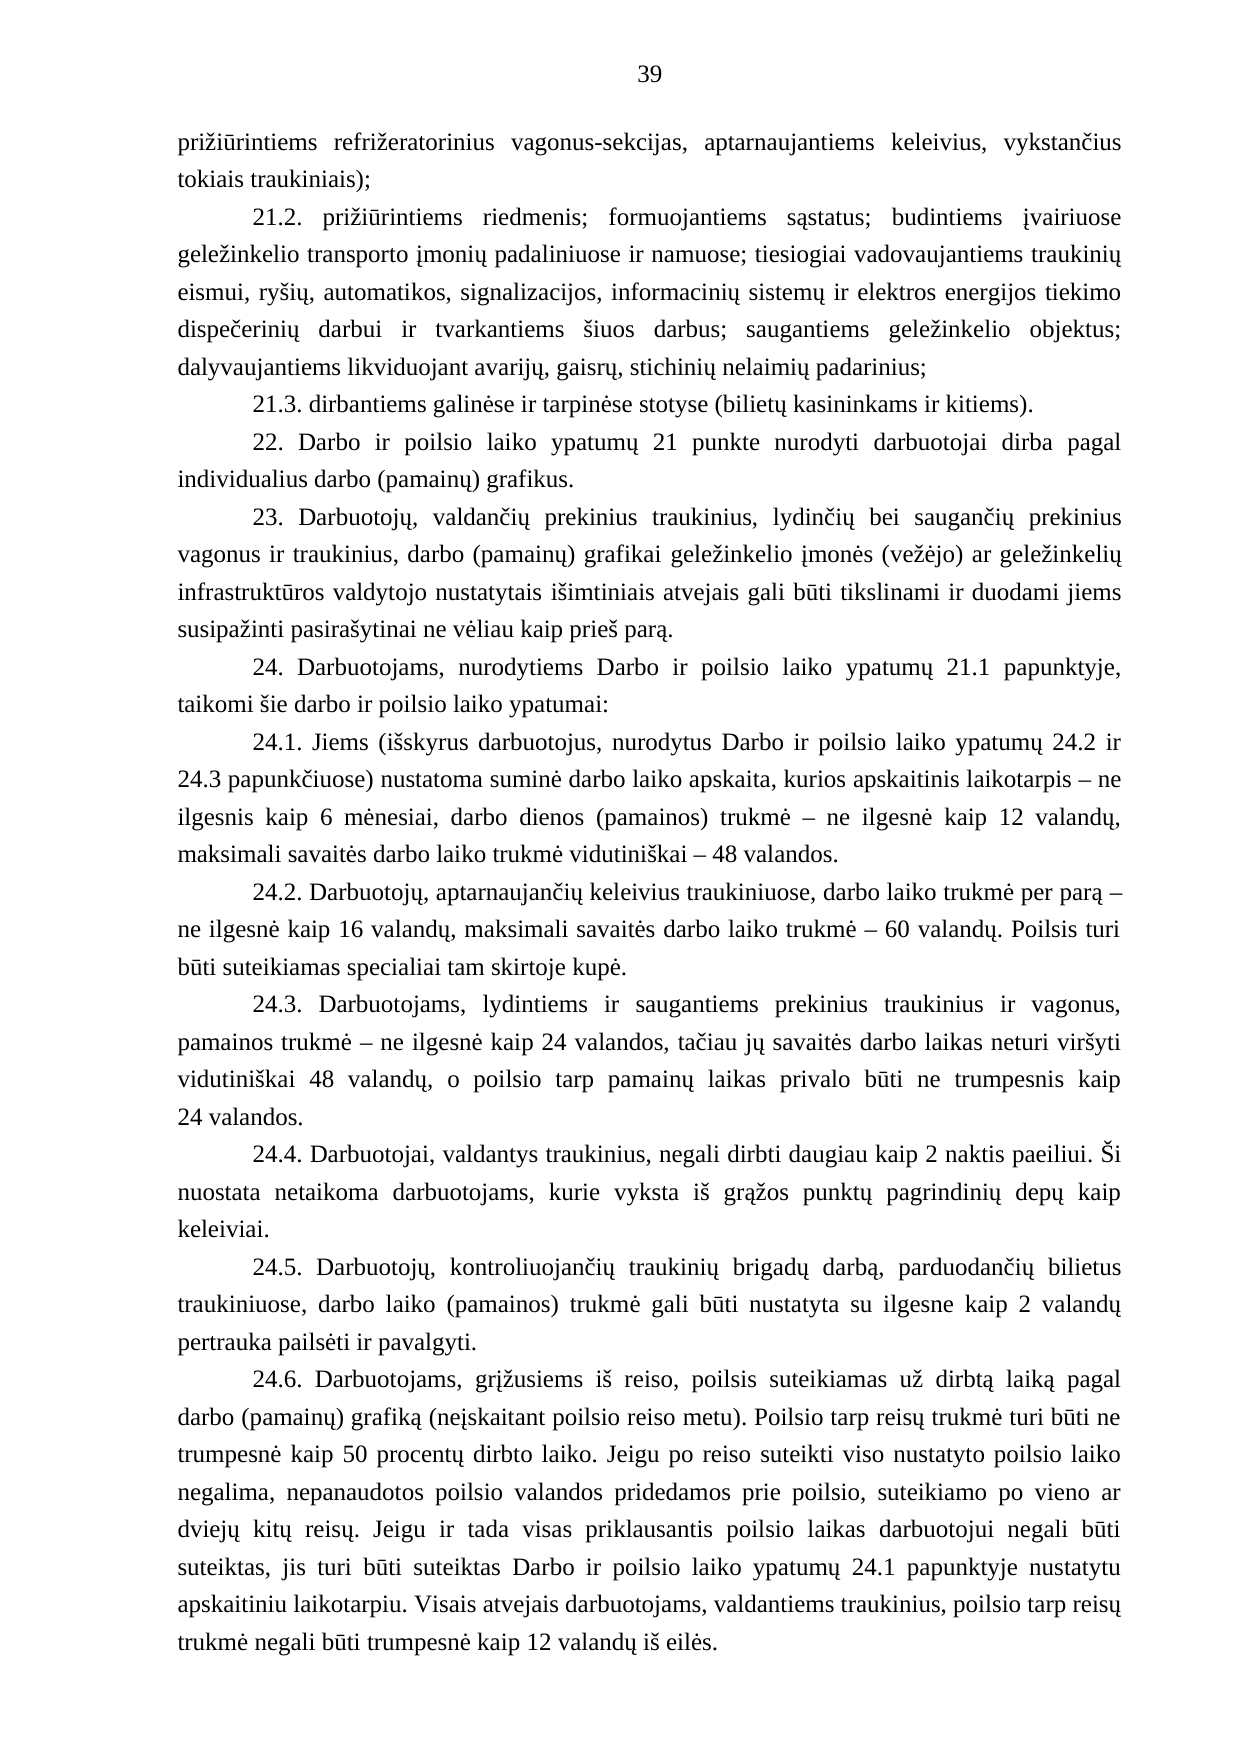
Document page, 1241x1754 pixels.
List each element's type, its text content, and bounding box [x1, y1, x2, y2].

text 24.5. Darbuotojų, kontroliuojančių traukinių brigadų darbą, parduodančių bilietus traukiniuose, darbo laiko (pamainos) trukmė gali būti nustatyta su ilgesne kaip 2 valandų pertrauka pailsėti ir pavalgyti. [177, 1243, 1122, 1356]
text prižiūrintiems refrižeratorinius vagonus-sekcijas, aptarnaujantiems keleivius, vykstančius tokiais traukiniais); [177, 118, 1122, 193]
text 23. Darbuotojų, valdančių prekinius traukinius, lydinčių bei saugančių prekinius vagonus ir traukinius, darbo (pamainų) grafikai geležinkelio įmonės (vežėjo) ar geležinkelių infrastruktūros valdytojo nustatytais išimtiniais atvejais gali būti tikslinami ir duodami jiems susipažinti pasirašytinai ne vėliau kaip prieš parą. [177, 493, 1122, 643]
text 24. Darbuotojams, nurodytiems Darbo ir poilsio laiko ypatumų 21.1 papunktyje, taikomi šie darbo ir poilsio laiko ypatumai: [177, 643, 1122, 718]
text 24.6. Darbuotojams, grįžusiems iš reiso, poilsis suteikiamas už dirbtą laiką pagal darbo (pamainų) grafiką (neįskaitant poilsio reiso metu). Poilsio tarp reisų trukmė turi būti ne trumpesnė kaip 50 procentų dirbto laiko. Jeigu po reiso suteikti viso nustatyto poilsio laiko negalima, nepanaudotos poilsio valandos pridedamos prie poilsio, suteikiamo po vieno ar dviejų kitų reisų. Jeigu ir tada visas priklausantis poilsio laikas darbuotojui negali būti suteiktas, jis turi būti suteiktas Darbo ir poilsio laiko ypatumų 24.1 papunktyje nustatytu apskaitiniu laikotarpiu. Visais atvejais darbuotojams, valdantiems traukinius, poilsio tarp reisų trukmė negali būti trumpesnė kaip 12 valandų iš eilės. [177, 1356, 1122, 1656]
text 24.4. Darbuotojai, valdantys traukinius, negali dirbti daugiau kaip 2 naktis paeiliui. Ši nuostata netaikoma darbuotojams, kurie vyksta iš grąžos punktų pagrindinių depų kaip keleiviai. [177, 1131, 1122, 1243]
text 21.2. prižiūrintiems riedmenis; formuojantiems sąstatus; budintiems įvairiuose geležinkelio transporto įmonių padaliniuose ir namuose; tiesiogiai vadovaujantiems traukinių eismui, ryšių, automatikos, signalizacijos, informacinių sistemų ir elektros energijos tiekimo dispečerinių darbui ir tvarkantiems šiuos darbus; saugantiems geležinkelio objektus; dalyvaujantiems likviduojant avarijų, gaisrų, stichinių nelaimių padarinius; [177, 193, 1122, 381]
text 24.1. Jiems (išskyrus darbuotojus, nurodytus Darbo ir poilsio laiko ypatumų 24.2 ir 24.3 papunkčiuose) nustatoma suminė darbo laiko apskaita, kurios apskaitinis laikotarpis – ne ilgesnis kaip 6 mėnesiai, darbo dienos (pamainos) trukmė – ne ilgesnė kaip 12 valandų, maksimali savaitės darbo laiko trukmė vidutiniškai – 48 valandos. [177, 718, 1122, 868]
text 24.2. Darbuotojų, aptarnaujančių keleivius traukiniuose, darbo laiko trukmė per parą – ne ilgesnė kaip 16 valandų, maksimali savaitės darbo laiko trukmė – 60 valandų. Poilsis turi būti suteikiamas specialiai tam skirtoje kupė. [177, 868, 1122, 981]
text 21.3. dirbantiems galinėse ir tarpinėse stotyse (bilietų kasininkams ir kitiems). [177, 381, 1122, 418]
text 22. Darbo ir poilsio laiko ypatumų 21 punkte nurodyti darbuotojai dirba pagal individualius darbo (pamainų) grafikus. [177, 418, 1122, 493]
text 24.3. Darbuotojams, lydintiems ir saugantiems prekinius traukinius ir vagonus, pamainos trukmė – ne ilgesnė kaip 24 valandos, tačiau jų savaitės darbo laikas neturi viršyti vidutiniškai 48 valandų, o poilsio tarp pamainų laikas privalo būti ne trumpesnis kaip 24 valandos. [177, 981, 1122, 1131]
